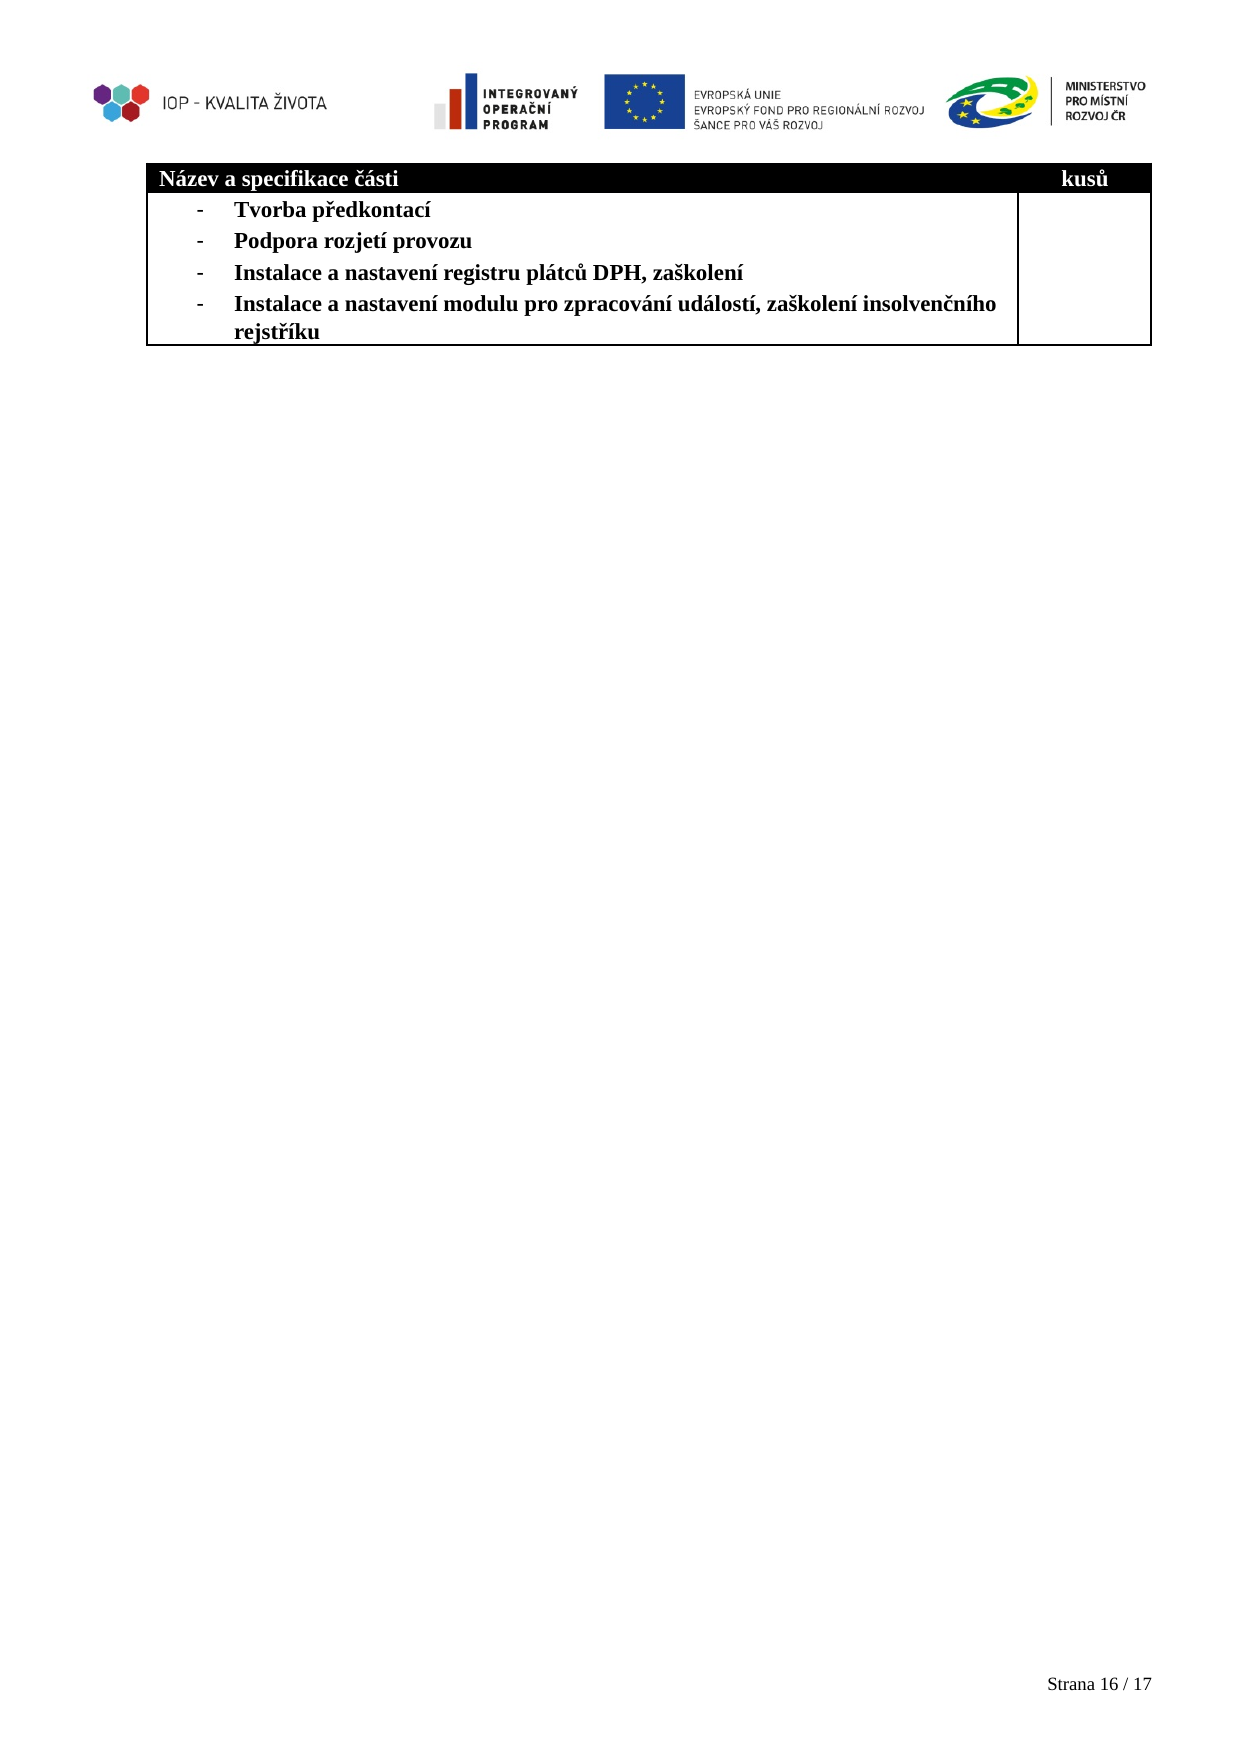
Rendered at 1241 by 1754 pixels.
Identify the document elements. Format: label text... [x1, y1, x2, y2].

table_cell Tvorba předkontací Podpora rozjetí provozu Instalace a nastavení registru plátců DPH, zaškolení Instalace a nastavení modulu pro zpracování událostí, zaškolení insolvenčního rejstříku [148, 193, 1017, 344]
table_header kusů [1018, 165, 1150, 191]
table_header Název a specifikace části [148, 165, 1018, 191]
picture [74, 62, 1178, 141]
table_cell [1019, 193, 1150, 344]
